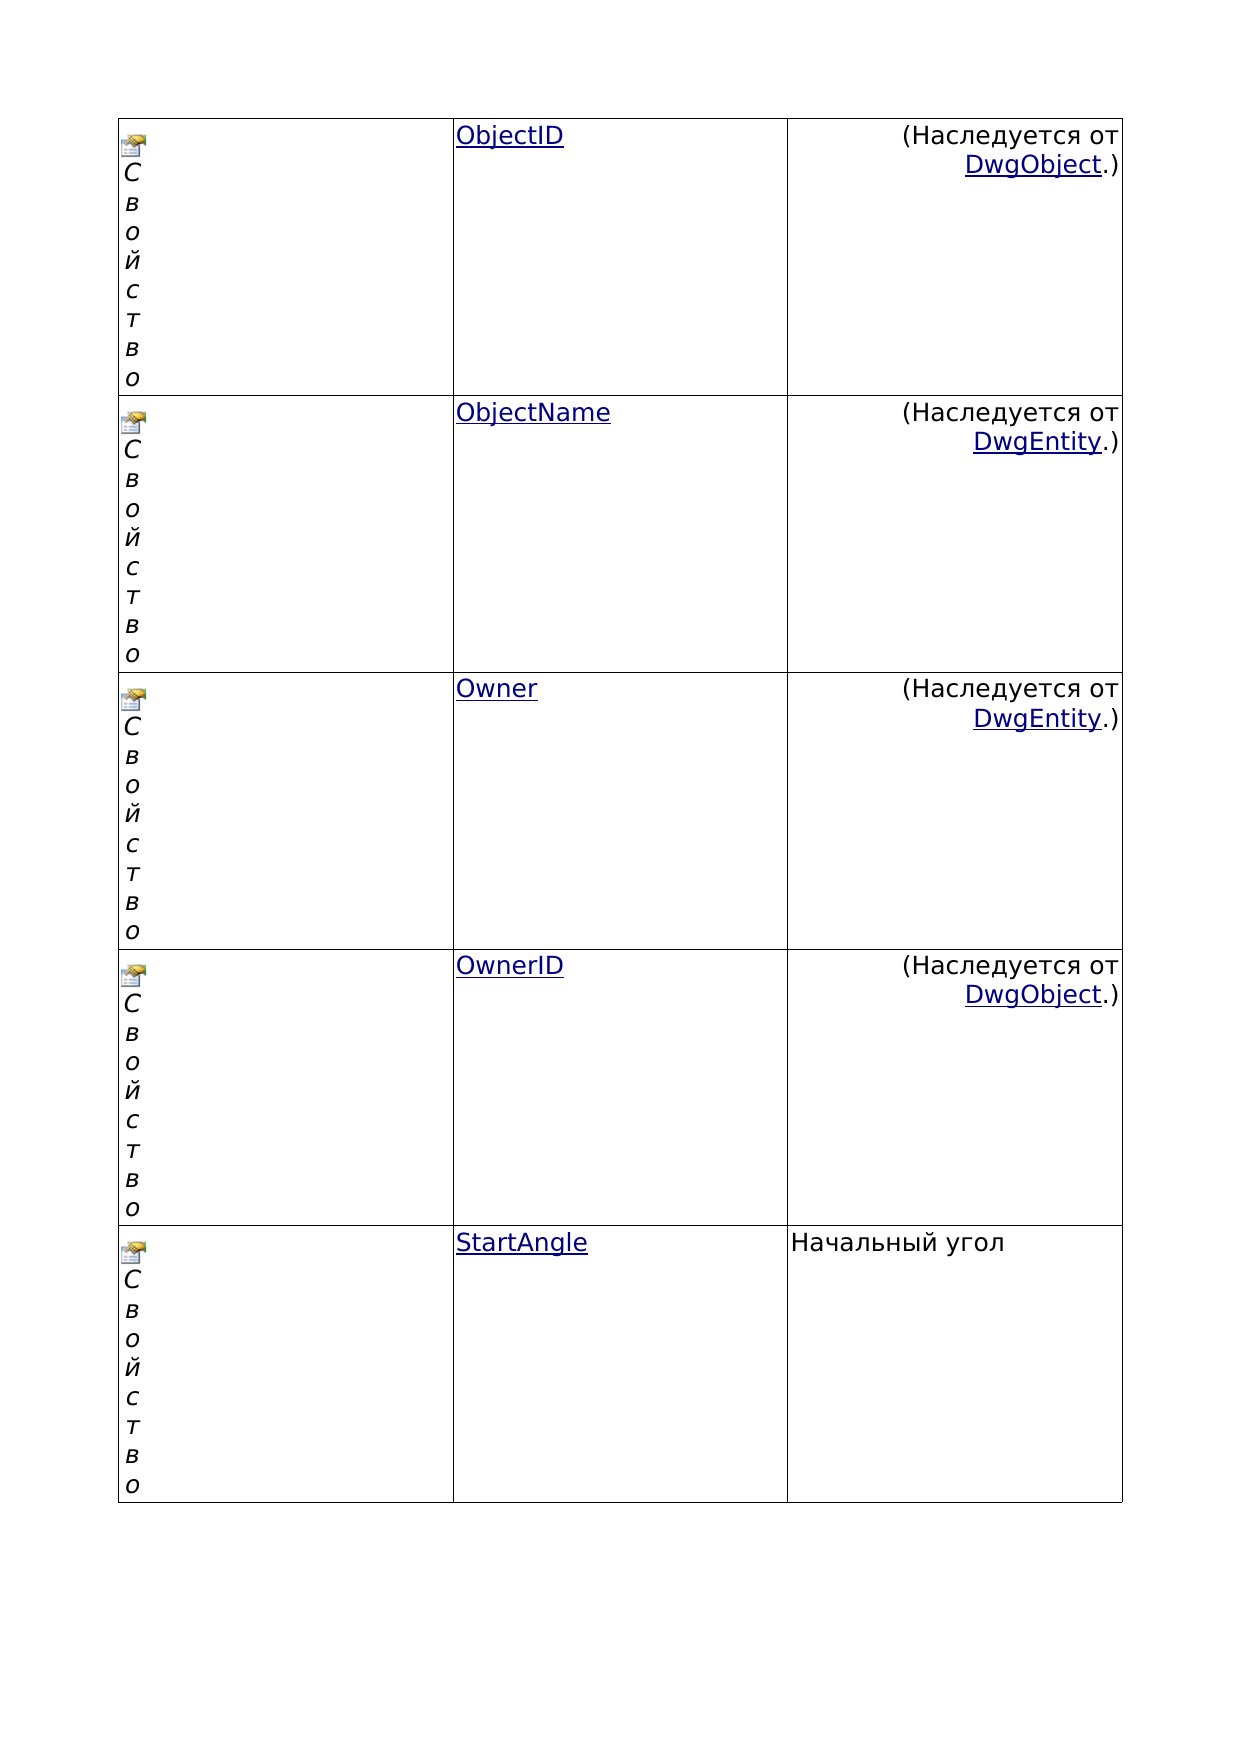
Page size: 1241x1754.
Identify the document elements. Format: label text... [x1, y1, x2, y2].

picture [121, 410, 147, 436]
table_cell Owner [454, 673, 787, 948]
table_cell (Наследуется от DwgEntity.) [788, 396, 1122, 672]
table_cell OwnerID [454, 950, 787, 1225]
table_cell (Наследуется от DwgObject.) [788, 950, 1122, 1225]
table_cell [119, 119, 453, 395]
picture [121, 1240, 147, 1266]
picture [121, 687, 147, 713]
picture [121, 133, 147, 159]
table_cell [119, 396, 453, 672]
table_cell (Наследуется от DwgEntity.) [788, 673, 1122, 948]
picture [121, 963, 147, 989]
table_cell ObjectName [454, 396, 787, 672]
table_cell ObjectID [454, 119, 787, 395]
table_cell StartAngle [454, 1226, 787, 1502]
table_cell [119, 673, 453, 948]
table_cell [119, 950, 453, 1225]
table_cell Начальный угол [788, 1226, 1122, 1502]
table_cell [119, 1226, 453, 1502]
table_cell (Наследуется от DwgObject.) [788, 119, 1122, 395]
